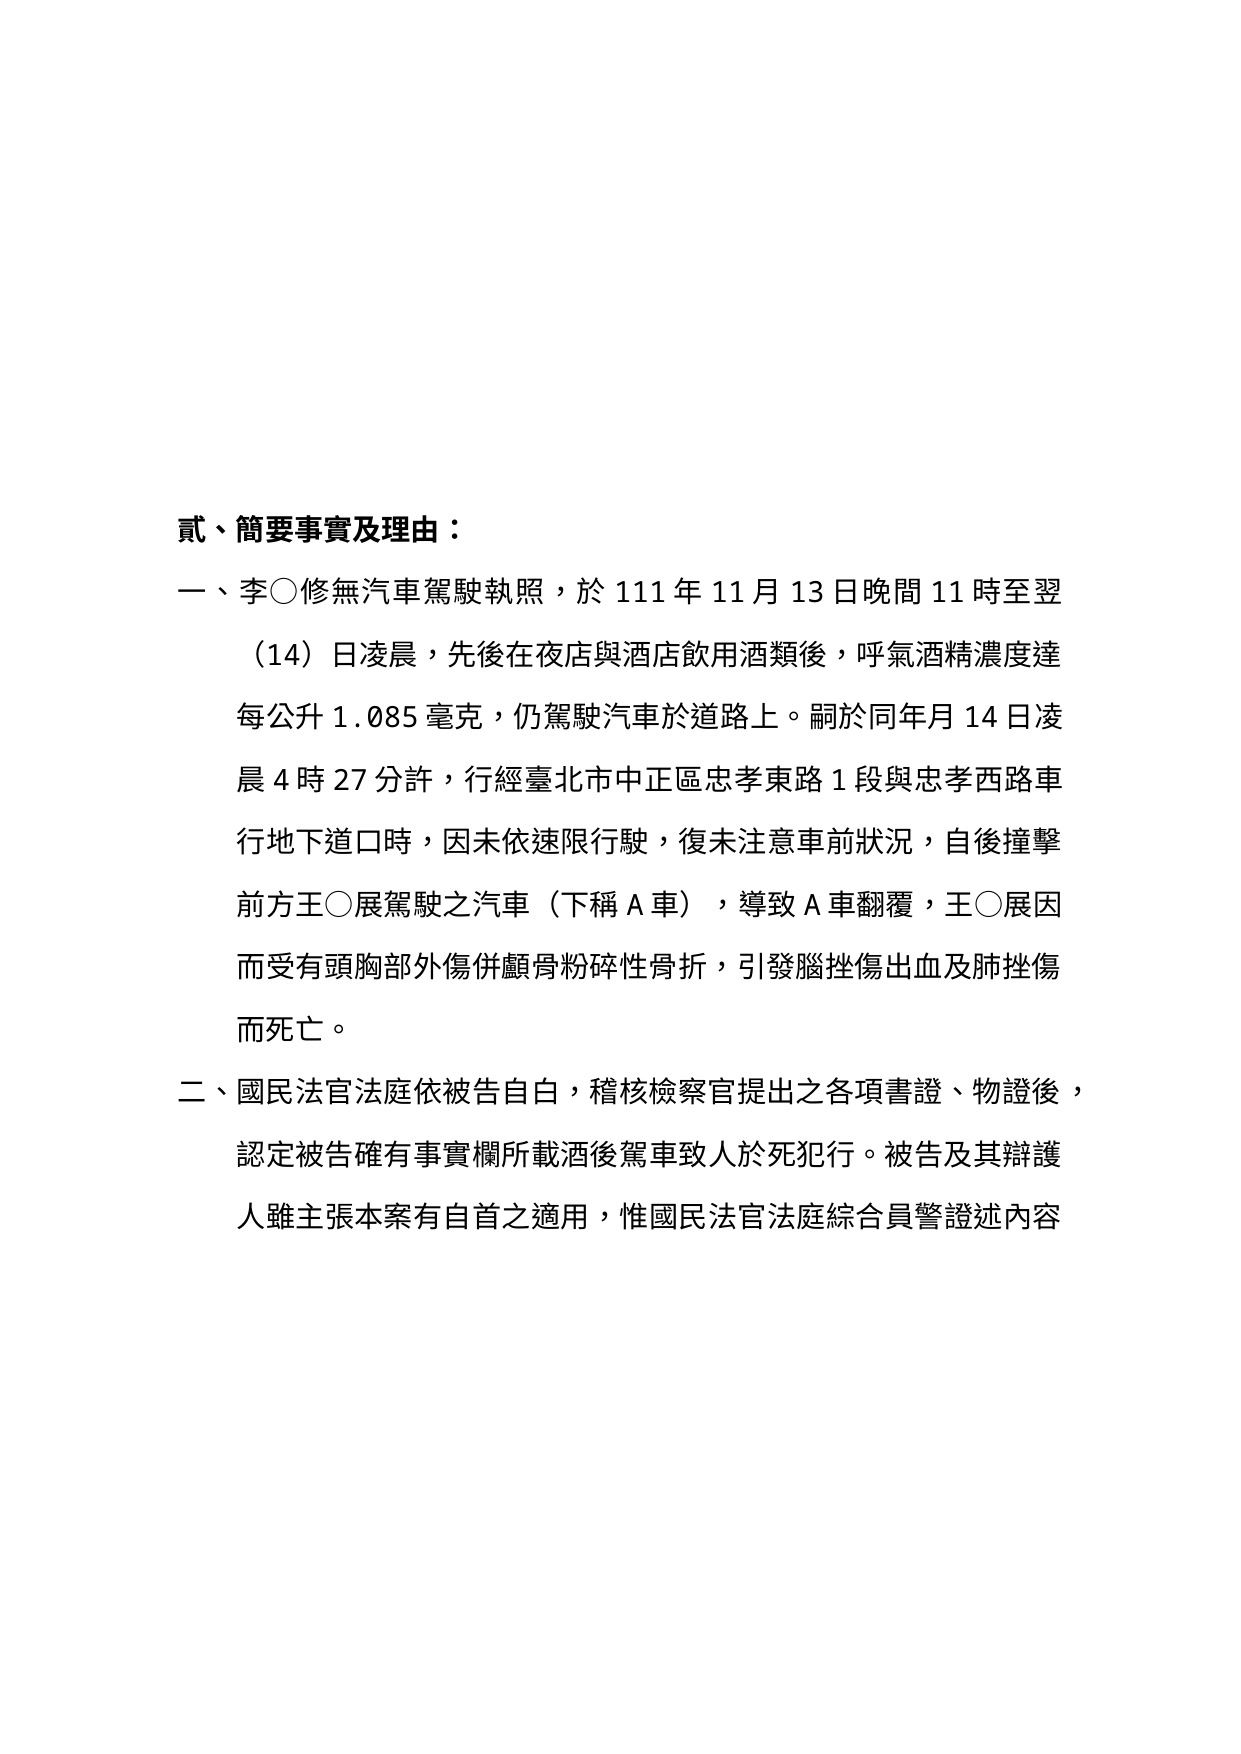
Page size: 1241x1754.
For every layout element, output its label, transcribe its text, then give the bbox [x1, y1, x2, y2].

text 一、李○修無汽車駕駛執照，於111年11月13日晚間11時至翌（14）日凌晨，先後在夜店與酒店飲用酒類後，呼氣酒精濃度達每公升1.085毫克，仍駕駛汽車於道路上。嗣於同年月14日凌晨4時27分許，行經臺北市中正區忠孝東路1段與忠孝西路車行地下道口時，因未依速限行駛，復未注意車前狀況，自後撞擊前方王○展駕駛之汽車（下稱A車），導致A車翻覆，王○展因而受有頭胸部外傷併顱骨粉碎性骨折，引發腦挫傷出血及肺挫傷而死亡。 [177, 548, 1063, 1048]
text 貳、簡要事實及理由： [177, 486, 1063, 548]
text 二、國民法官法庭依被告自白，稽核檢察官提出之各項書證、物證後，認定被告確有事實欄所載酒後駕車致人於死犯行。被告及其辯護人雖主張本案有自首之適用，惟國民法官法庭綜合員警證述內容及員警密錄器影片暨勘驗筆錄記載，認被告於本案肇事現場雖已向員警坦承其有酒後駕車並肇事之犯行，惟員警已依其承辦該類案件之經驗、曾姓少年之陳述、被告滿臉通紅、全身散發酒氣等事證，合理懷疑被告涉犯本案酒後駕車致人於死犯行，故縱被告坦承犯行，亦與自首要件不符。國民法官法庭審酌被告係基於玩樂因素而酒後駕車，復以時速近100公里之高速，恣意馳騁在臺北市市區道路，自後方撞擊被害人所駕駛之A車，且未於第一時間救助被害人，致被害人橫遭剝奪寶貴生命，對被害人遺族及全體社會形成永難彌平之憾事，故本案被告犯罪手段惡性重大，且其犯行所生之危害至鉅。從而，本案責任刑上限即應歸屬於法定刑幅度內之中度偏高領域。被告雖自白犯行，惟仍爭執有無自首之適用，並主張本案被害人駕車亦有過失，對於本院釐清犯罪事實及節省刑事司法成本之助益程度有限，與嚴肅看待本案犯行對其他用路權人之安全危害有別；復參酌被告迄今尚未與被害人家屬達成和解或邀得宥恕，本案即難援引刑事政策合目的性或修復式司法之觀點，對被告之量刑為有利之認定；另被告與其家人間關係疏離、家庭支持系統稍嫌薄弱，更生可能性稍低，是綜合上開考量，本案僅小幅度下修調整責任刑，並認檢察官具體求刑有期徒刑7年6月至9年，併科罰金新臺幣30至50萬稍嫌過重，故量處有期徒刑7年2月。 [177, 1048, 1063, 1236]
